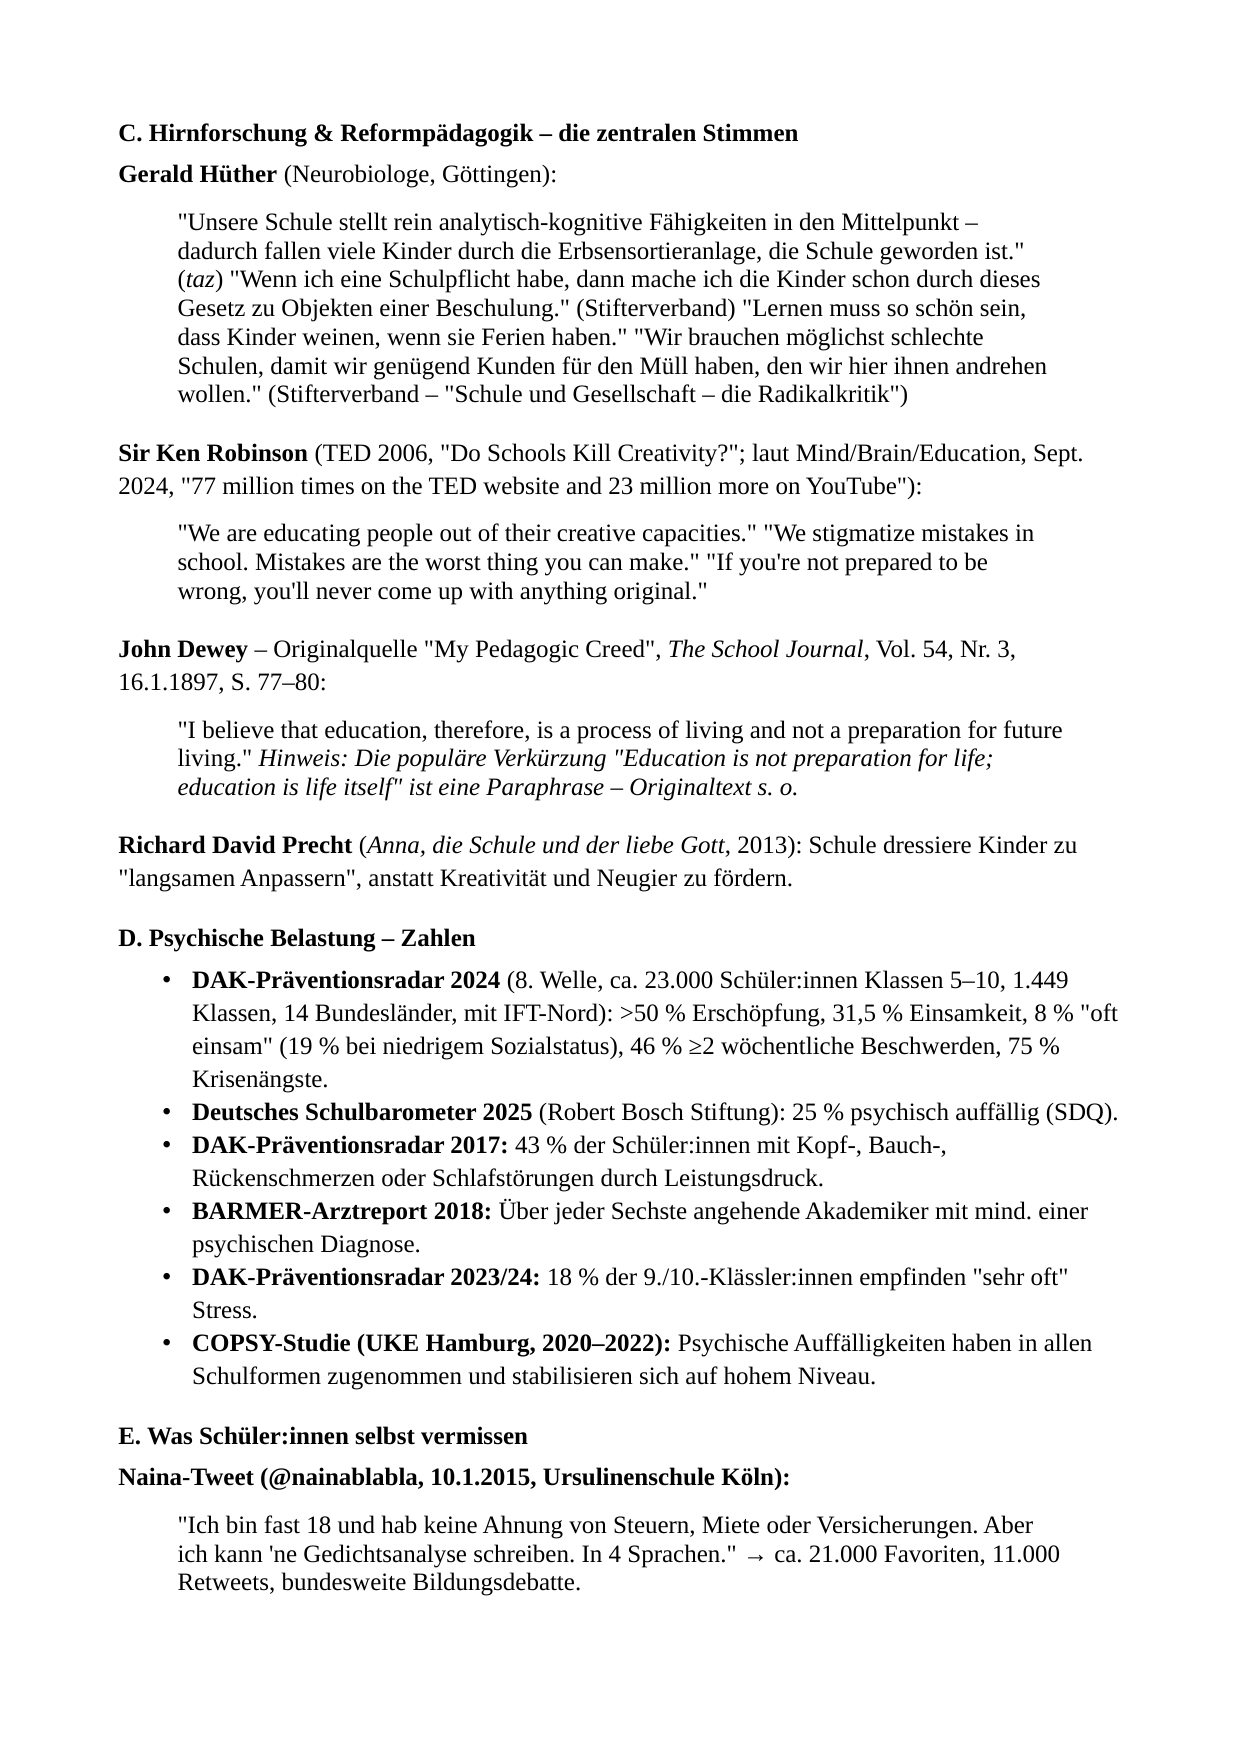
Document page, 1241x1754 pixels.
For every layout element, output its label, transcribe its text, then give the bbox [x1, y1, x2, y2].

list Deutsches Schulbarometer 2025 (Robert Bosch Stiftung): 25 % psychisch auffällig (SDQ). [162, 1097, 1122, 1126]
list DAK-Präventionsradar 2023/24: 18 % der 9./10.-Klässler:innen empfinden "sehr oft" Stress. [162, 1262, 1122, 1324]
text "We are educating people out of their creative capacities." "We stigmatize mistakes in school. Mistakes are the worst thing you can make." "If you're not prepared to be wrong, you'll never come up with anything original." [177, 518, 1063, 604]
list COPSY-Studie (UKE Hamburg, 2020–2022): Psychische Auffälligkeiten haben in allen Schulformen zugenommen und stabilisieren sich auf hohem Niveau. [162, 1328, 1122, 1390]
list BARMER-Arztreport 2018: Über jeder Sechste angehende Akademiker mit mind. einer psychischen Diagnose. [162, 1196, 1122, 1258]
text Gerald Hüther (Neurobiologe, Göttingen): [118, 159, 1122, 188]
subtitle E. Was Schüler:innen selbst vermissen [118, 1421, 1122, 1450]
text Naina-Tweet (@nainablabla, 10.1.2015, Ursulinenschule Köln): [118, 1462, 1122, 1491]
text "Unsere Schule stellt rein analytisch-kognitive Fähigkeiten in den Mittelpunkt – dadurch fallen viele Kinder durch die Erbsensortieranlage, die Schule geworden ist." (taz) "Wenn ich eine Schulpflicht habe, dann mache ich die Kinder schon durch dieses Gesetz zu Objekten einer Beschulung." (Stifterverband) "Lernen muss so schön sein, dass Kinder weinen, wenn sie Ferien haben." "Wir brauchen möglichst schlechte Schulen, damit wir genügend Kunden für den Müll haben, den wir hier ihnen andrehen wollen." (Stifterverband – "Schule und Gesellschaft – die Radikalkritik") [177, 207, 1063, 408]
list DAK-Präventionsradar 2017: 43 % der Schüler:innen mit Kopf-, Bauch-, Rückenschmerzen oder Schlafstörungen durch Leistungsdruck. [162, 1130, 1122, 1192]
list DAK-Präventionsradar 2024 (8. Welle, ca. 23.000 Schüler:innen Klassen 5–10, 1.449 Klassen, 14 Bundesländer, mit IFT-Nord): >50 % Erschöpfung, 31,5 % Einsamkeit, 8 % "oft einsam" (19 % bei niedrigem Sozialstatus), 46 % ≥2 wöchentliche Beschwerden, 75 % Krisenängste. [162, 965, 1122, 1093]
text "Ich bin fast 18 und hab keine Ahnung von Steuern, Miete oder Versicherungen. Aber ich kann 'ne Gedichtsanalyse schreiben. In 4 Sprachen." → ca. 21.000 Favoriten, 11.000 Retweets, bundesweite Bildungsdebatte. [177, 1510, 1063, 1596]
text John Dewey – Originalquelle "My Pedagogic Creed", The School Journal, Vol. 54, Nr. 3, 16.1.1897, S. 77–80: [118, 634, 1122, 696]
text "I believe that education, therefore, is a process of living and not a preparation for future living." Hinweis: Die populäre Verkürzung "Education is not preparation for life; education is life itself" ist eine Paraphrase – Originaltext s. o. [177, 715, 1063, 801]
text Richard David Precht (Anna, die Schule und der liebe Gott, 2013): Schule dressiere Kinder zu "langsamen Anpassern", anstatt Kreativität und Neugier zu fördern. [118, 830, 1122, 892]
subtitle D. Psychische Belastung – Zahlen [118, 923, 1122, 952]
text Sir Ken Robinson (TED 2006, "Do Schools Kill Creativity?"; laut Mind/Brain/Education, Sept. 2024, "77 million times on the TED website and 23 million more on YouTube"): [118, 438, 1122, 499]
subtitle C. Hirnforschung & Reformpädagogik – die zentralen Stimmen [118, 118, 1122, 147]
